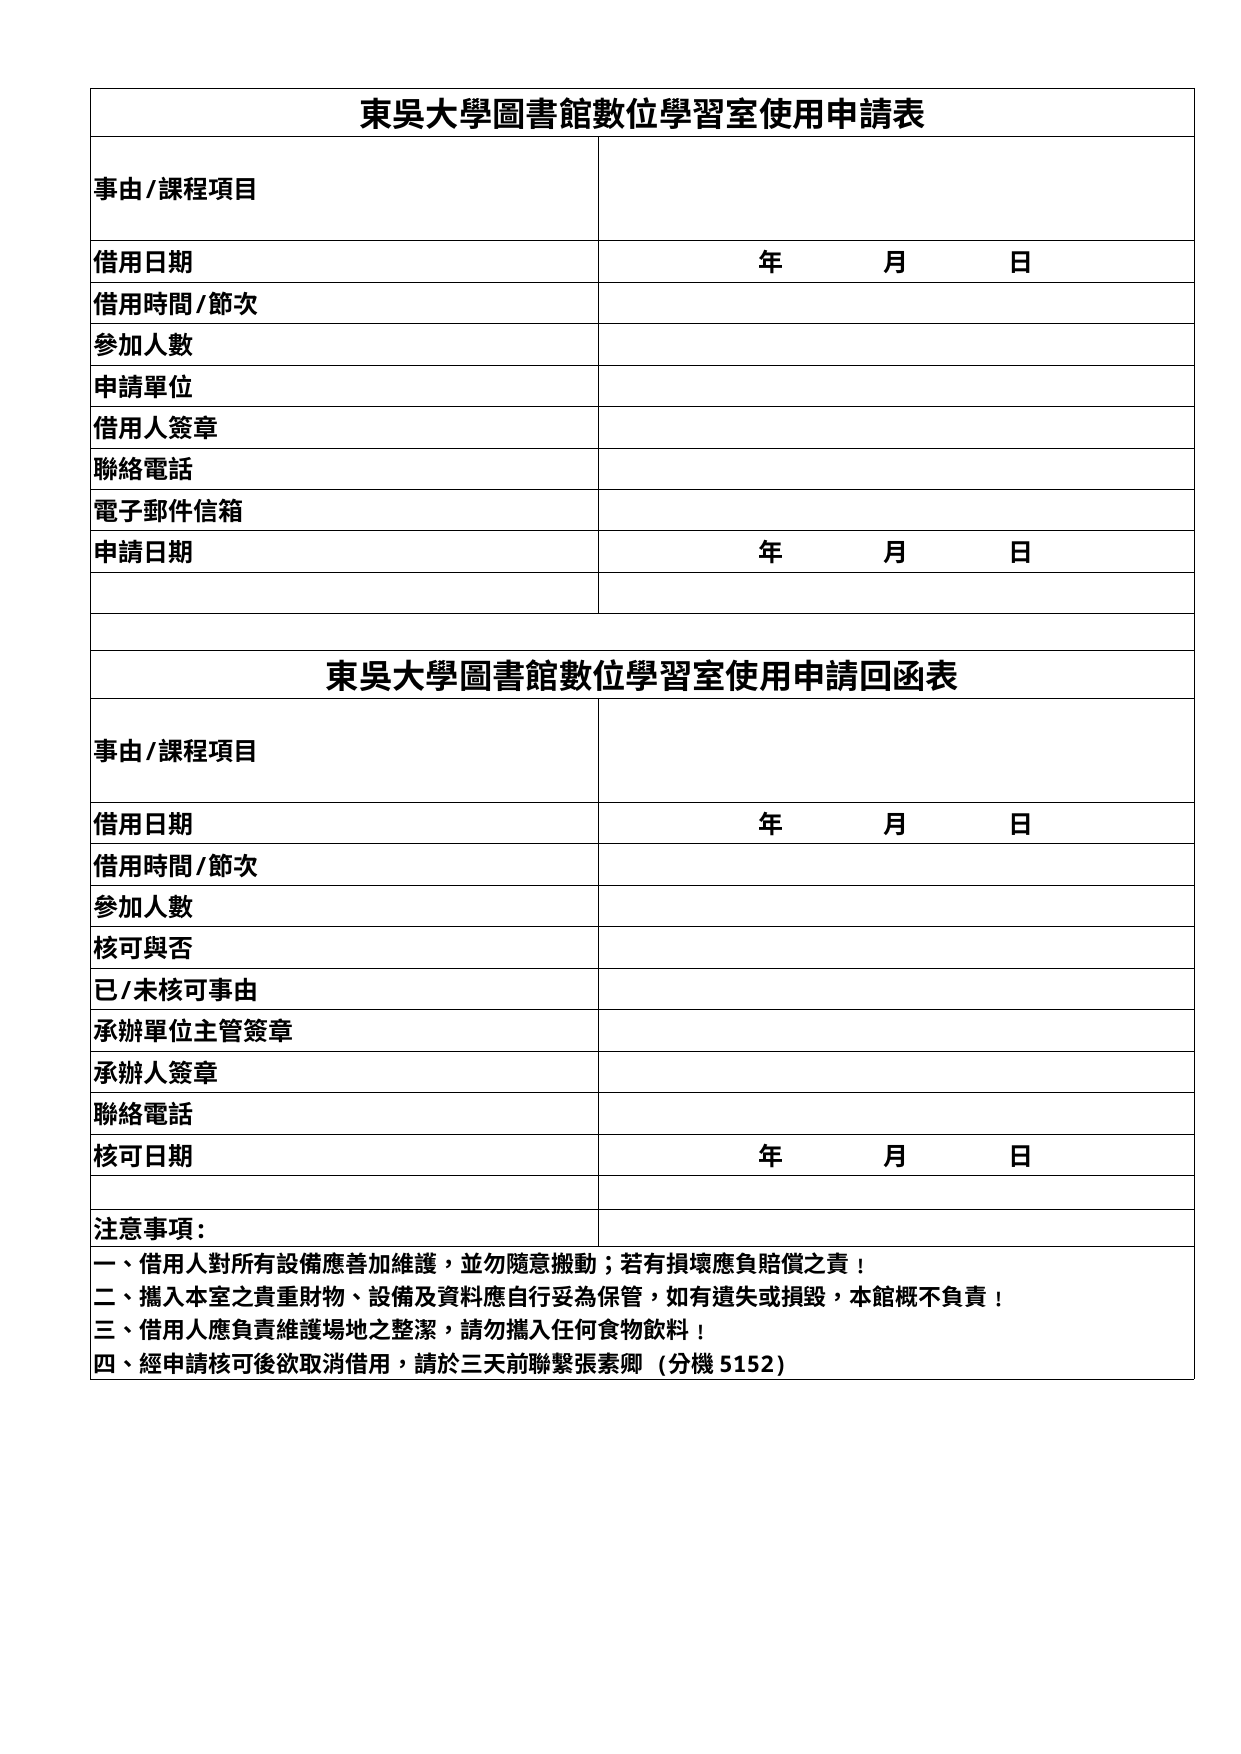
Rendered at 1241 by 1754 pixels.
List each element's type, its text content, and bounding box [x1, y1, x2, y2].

table_cell 申請單位 [91, 366, 598, 406]
table_cell [599, 969, 1194, 1009]
table_cell [599, 407, 1194, 447]
table_cell 申請日期 [91, 531, 598, 572]
table_cell 已/未核可事由 [91, 969, 598, 1009]
table_cell [599, 324, 1194, 364]
table_cell 注意事項: [91, 1210, 598, 1246]
table_cell [91, 614, 1194, 649]
table_cell 借用日期 [91, 803, 598, 843]
table_cell 借用人簽章 [91, 407, 598, 447]
table_cell 年 月 日 [599, 1135, 1194, 1175]
table_cell 東吳大學圖書館數位學習室使用申請回函表 [91, 651, 1194, 698]
table_cell 年 月 日 [599, 241, 1194, 282]
table_cell [599, 699, 1194, 802]
table_cell 電子郵件信箱 [91, 490, 598, 530]
table_cell [599, 1210, 1194, 1246]
table_cell [599, 283, 1194, 323]
table_cell 參加人數 [91, 886, 598, 926]
table_cell 參加人數 [91, 324, 598, 364]
table_cell [599, 1093, 1194, 1133]
table_cell 事由/課程項目 [91, 137, 598, 240]
table_header 東吳大學圖書館數位學習室使用申請表 [91, 89, 1194, 136]
table_cell [599, 886, 1194, 926]
table_cell [599, 1176, 1194, 1209]
table_cell [599, 573, 1194, 613]
table_cell 承辦單位主管簽章 [91, 1010, 598, 1051]
table_cell 核可與否 [91, 927, 598, 968]
table_cell [599, 1052, 1194, 1092]
table_cell [599, 490, 1194, 530]
table_cell [91, 573, 598, 613]
table_cell 核可日期 [91, 1135, 598, 1175]
table_cell 一、借用人對所有設備應善加維護，並勿隨意搬動；若有損壞應負賠償之責﹗ 二、攜入本室之貴重財物、設備及資料應自行妥為保管，如有遺失或損毀，本館概不負責﹗ 三、借用人應負責維護場地之整潔，請勿攜入任何食物飲料﹗ 四、經申請核可後欲取消借用，請於三天前聯繫張素卿 (分機5152) [91, 1247, 1194, 1379]
table_cell [599, 844, 1194, 885]
table_cell [599, 1010, 1194, 1051]
table_cell [599, 137, 1194, 240]
table_cell 年 月 日 [599, 803, 1194, 843]
table_cell 承辦人簽章 [91, 1052, 598, 1092]
table_cell [91, 1176, 598, 1209]
table_cell [599, 366, 1194, 406]
table_cell 借用時間/節次 [91, 844, 598, 885]
table_cell 事由/課程項目 [91, 699, 598, 802]
table_cell 聯絡電話 [91, 449, 598, 489]
table_cell 借用日期 [91, 241, 598, 282]
table_cell 年 月 日 [599, 531, 1194, 572]
table_cell [599, 449, 1194, 489]
table_cell [599, 927, 1194, 968]
table_cell 借用時間/節次 [91, 283, 598, 323]
table_cell 聯絡電話 [91, 1093, 598, 1133]
